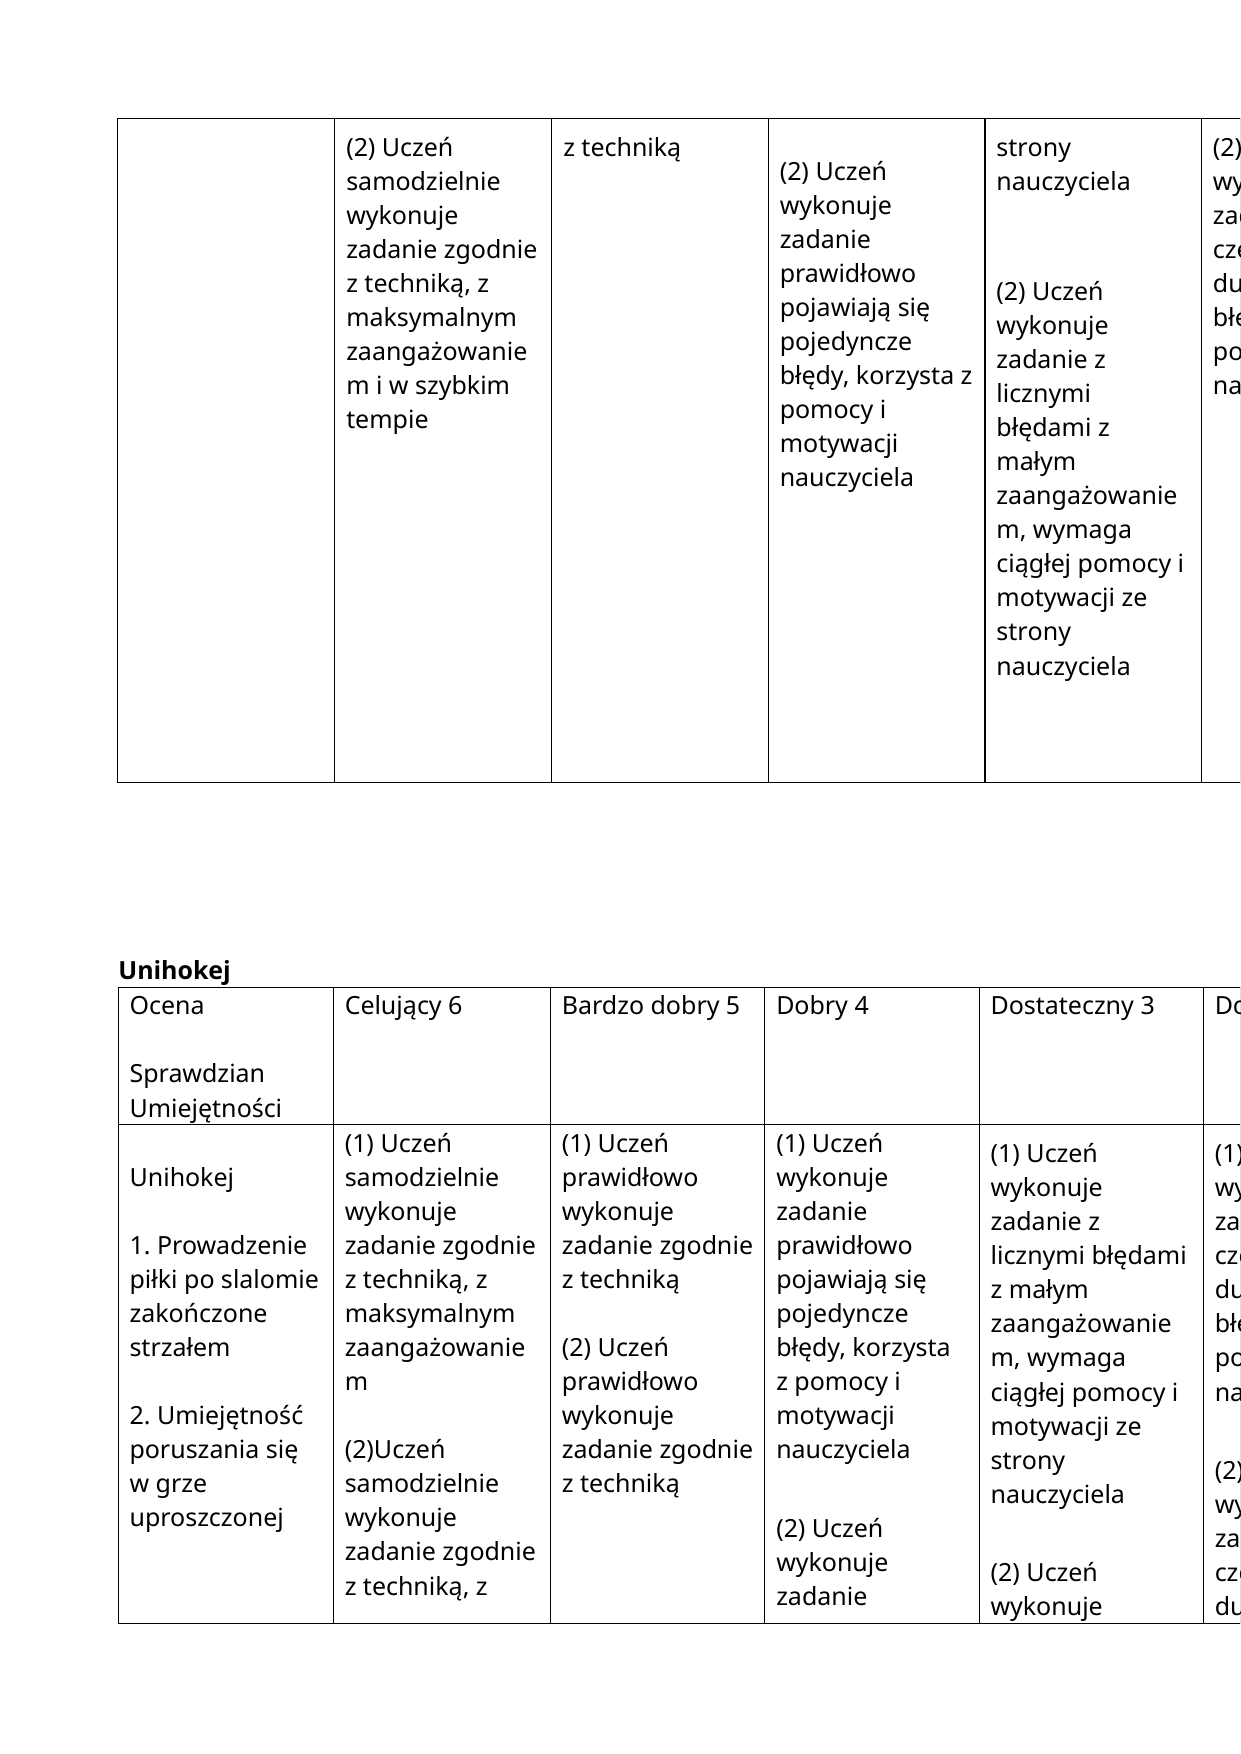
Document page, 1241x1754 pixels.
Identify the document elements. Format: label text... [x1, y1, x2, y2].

table_cell [118, 119, 334, 782]
table_cell Unihokej 1. Prowadzenie piłki po slalomie zakończone strzałem 2. Umiejętność poruszania się w grze uproszczonej [119, 1125, 333, 1623]
table_header Dostateczny 3 [980, 988, 1203, 1124]
table_header Celujący 6 [334, 988, 550, 1124]
table_cell (1) Uczeń wykonuje zadanie częściowo z dużą liczbą błędów i z pomocą nauczyciela (2) Uczeń wykonuje zadanie częściowo z dużą liczbą błędów i z pomocą nauczyciela [1202, 119, 1240, 782]
table_cell (1) Uczeń wykonuje zadanie częściowo z dużą liczbą błędów i z pomocą nauczyciela (2) Uczeń wykonuje zadanie częściowo z dużą liczbą błędów i z pomocą nauczyciela [1204, 1125, 1240, 1623]
table_header Dobry 4 [765, 988, 979, 1124]
table_cell (2) Uczeń wykonuje zadanie prawidłowo pojawiają się pojedyncze błędy, korzysta z pomocy i motywacji nauczyciela [769, 119, 984, 782]
table_cell (2) Uczeń samodzielnie wykonuje zadanie zgodnie z techniką, z maksymalnym zaangażowaniem i w szybkim tempie [335, 119, 551, 782]
text Unihokej [118, 953, 1122, 987]
table_cell (1) Uczeń wykonuje zadanie z licznymi błędami z małym zaangażowaniem, wymaga ciągłej pomocy i motywacji ze strony nauczyciela (2) Uczeń wykonuje [980, 1125, 1203, 1623]
table_header Dopuszczający 2 [1204, 988, 1240, 1124]
table_header Bardzo dobry 5 [551, 988, 764, 1124]
table_cell z techniką [552, 119, 768, 782]
table_header Ocena Sprawdzian Umiejętności [119, 988, 333, 1124]
table_cell strony nauczyciela (2) Uczeń wykonuje zadanie z licznymi błędami z małym zaangażowaniem, wymaga ciągłej pomocy i motywacji ze strony nauczyciela [986, 119, 1201, 782]
table_cell (1) Uczeń wykonuje zadanie prawidłowo pojawiają się pojedyncze błędy, korzysta z pomocy i motywacji nauczyciela (2) Uczeń wykonuje zadanie [765, 1125, 979, 1623]
table_cell (1) Uczeń samodzielnie wykonuje zadanie zgodnie z techniką, z maksymalnym zaangażowaniem (2)Uczeń samodzielnie wykonuje zadanie zgodnie z techniką, z [334, 1125, 550, 1623]
table_cell (1) Uczeń prawidłowo wykonuje zadanie zgodnie z techniką (2) Uczeń prawidłowo wykonuje zadanie zgodnie z techniką [551, 1125, 764, 1623]
